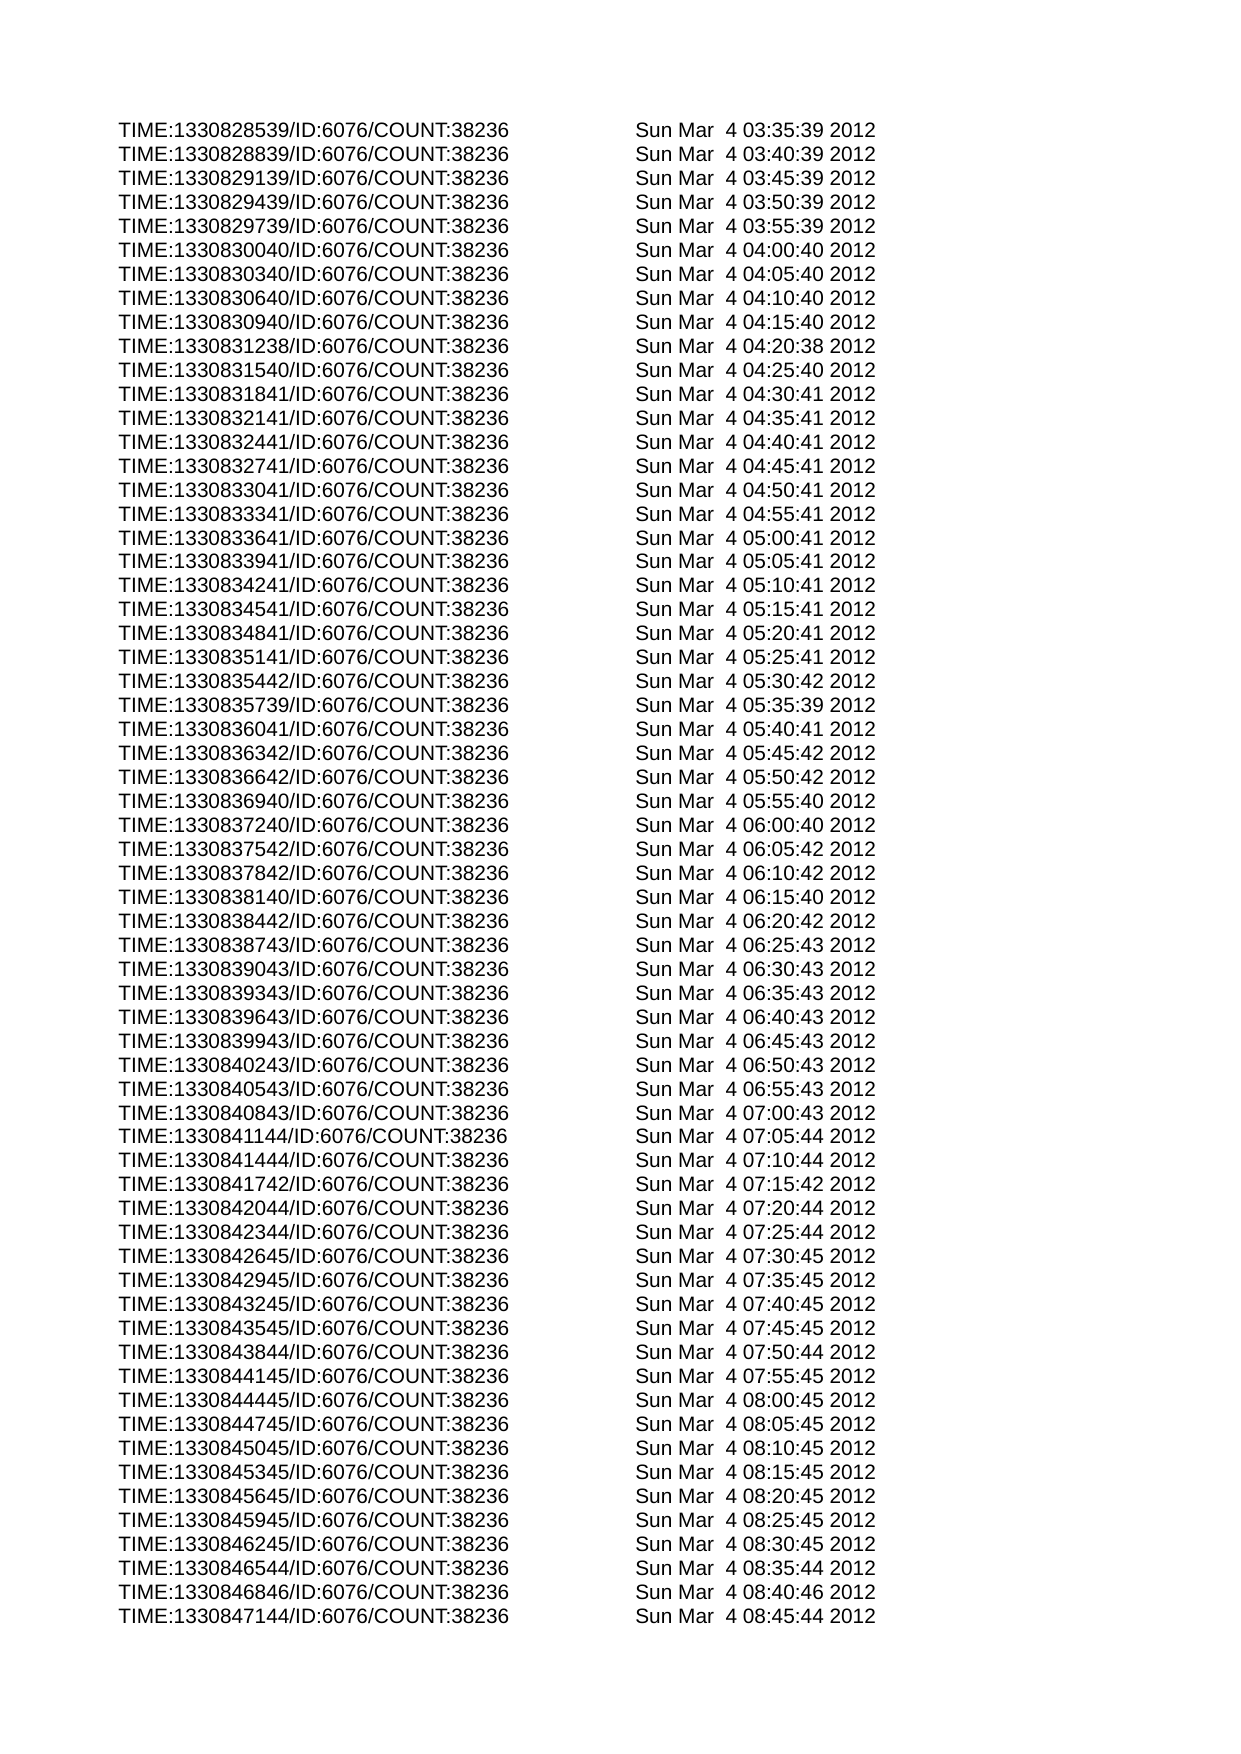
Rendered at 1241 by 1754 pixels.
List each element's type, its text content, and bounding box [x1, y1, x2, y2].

text TIME:1330837542/ID:6076/COUNT:38236 Sun Mar 4 06:05:42 2012 [118, 837, 1122, 861]
text TIME:1330842645/ID:6076/COUNT:38236 Sun Mar 4 07:30:45 2012 [118, 1244, 1122, 1268]
text TIME:1330830040/ID:6076/COUNT:38236 Sun Mar 4 04:00:40 2012 [118, 238, 1122, 262]
text TIME:1330840543/ID:6076/COUNT:38236 Sun Mar 4 06:55:43 2012 [118, 1076, 1122, 1100]
text TIME:1330846245/ID:6076/COUNT:38236 Sun Mar 4 08:30:45 2012 [118, 1532, 1122, 1556]
text TIME:1330830940/ID:6076/COUNT:38236 Sun Mar 4 04:15:40 2012 [118, 310, 1122, 334]
text TIME:1330833941/ID:6076/COUNT:38236 Sun Mar 4 05:05:41 2012 [118, 549, 1122, 573]
text TIME:1330832741/ID:6076/COUNT:38236 Sun Mar 4 04:45:41 2012 [118, 453, 1122, 477]
text TIME:1330832441/ID:6076/COUNT:38236 Sun Mar 4 04:40:41 2012 [118, 429, 1122, 453]
text TIME:1330847144/ID:6076/COUNT:38236 Sun Mar 4 08:45:44 2012 [118, 1603, 1122, 1627]
text TIME:1330840243/ID:6076/COUNT:38236 Sun Mar 4 06:50:43 2012 [118, 1052, 1122, 1076]
text TIME:1330835442/ID:6076/COUNT:38236 Sun Mar 4 05:30:42 2012 [118, 669, 1122, 693]
text TIME:1330831540/ID:6076/COUNT:38236 Sun Mar 4 04:25:40 2012 [118, 358, 1122, 382]
text TIME:1330846846/ID:6076/COUNT:38236 Sun Mar 4 08:40:46 2012 [118, 1579, 1122, 1603]
text TIME:1330828839/ID:6076/COUNT:38236 Sun Mar 4 03:40:39 2012 [118, 142, 1122, 166]
text TIME:1330835141/ID:6076/COUNT:38236 Sun Mar 4 05:25:41 2012 [118, 645, 1122, 669]
text TIME:1330839643/ID:6076/COUNT:38236 Sun Mar 4 06:40:43 2012 [118, 1004, 1122, 1028]
text TIME:1330838442/ID:6076/COUNT:38236 Sun Mar 4 06:20:42 2012 [118, 909, 1122, 933]
text TIME:1330841444/ID:6076/COUNT:38236 Sun Mar 4 07:10:44 2012 [118, 1148, 1122, 1172]
text TIME:1330846544/ID:6076/COUNT:38236 Sun Mar 4 08:35:44 2012 [118, 1556, 1122, 1579]
text TIME:1330838140/ID:6076/COUNT:38236 Sun Mar 4 06:15:40 2012 [118, 885, 1122, 909]
text TIME:1330835739/ID:6076/COUNT:38236 Sun Mar 4 05:35:39 2012 [118, 693, 1122, 717]
text TIME:1330830340/ID:6076/COUNT:38236 Sun Mar 4 04:05:40 2012 [118, 262, 1122, 286]
text TIME:1330842044/ID:6076/COUNT:38236 Sun Mar 4 07:20:44 2012 [118, 1196, 1122, 1220]
text TIME:1330841144/ID:6076/COUNT:38236 Sun Mar 4 07:05:44 2012 [118, 1124, 1122, 1148]
text TIME:1330841742/ID:6076/COUNT:38236 Sun Mar 4 07:15:42 2012 [118, 1172, 1122, 1196]
text TIME:1330844445/ID:6076/COUNT:38236 Sun Mar 4 08:00:45 2012 [118, 1388, 1122, 1412]
text TIME:1330836342/ID:6076/COUNT:38236 Sun Mar 4 05:45:42 2012 [118, 741, 1122, 765]
text TIME:1330838743/ID:6076/COUNT:38236 Sun Mar 4 06:25:43 2012 [118, 933, 1122, 957]
text TIME:1330844745/ID:6076/COUNT:38236 Sun Mar 4 08:05:45 2012 [118, 1412, 1122, 1436]
text TIME:1330839043/ID:6076/COUNT:38236 Sun Mar 4 06:30:43 2012 [118, 957, 1122, 981]
text TIME:1330844145/ID:6076/COUNT:38236 Sun Mar 4 07:55:45 2012 [118, 1364, 1122, 1388]
text TIME:1330836041/ID:6076/COUNT:38236 Sun Mar 4 05:40:41 2012 [118, 717, 1122, 741]
text TIME:1330836940/ID:6076/COUNT:38236 Sun Mar 4 05:55:40 2012 [118, 789, 1122, 813]
text TIME:1330843844/ID:6076/COUNT:38236 Sun Mar 4 07:50:44 2012 [118, 1340, 1122, 1364]
text TIME:1330834241/ID:6076/COUNT:38236 Sun Mar 4 05:10:41 2012 [118, 573, 1122, 597]
text TIME:1330831841/ID:6076/COUNT:38236 Sun Mar 4 04:30:41 2012 [118, 382, 1122, 406]
text TIME:1330829739/ID:6076/COUNT:38236 Sun Mar 4 03:55:39 2012 [118, 214, 1122, 238]
text TIME:1330833641/ID:6076/COUNT:38236 Sun Mar 4 05:00:41 2012 [118, 525, 1122, 549]
text TIME:1330842945/ID:6076/COUNT:38236 Sun Mar 4 07:35:45 2012 [118, 1268, 1122, 1292]
text TIME:1330829139/ID:6076/COUNT:38236 Sun Mar 4 03:45:39 2012 [118, 166, 1122, 190]
text TIME:1330842344/ID:6076/COUNT:38236 Sun Mar 4 07:25:44 2012 [118, 1220, 1122, 1244]
text TIME:1330830640/ID:6076/COUNT:38236 Sun Mar 4 04:10:40 2012 [118, 286, 1122, 310]
text TIME:1330836642/ID:6076/COUNT:38236 Sun Mar 4 05:50:42 2012 [118, 765, 1122, 789]
text TIME:1330829439/ID:6076/COUNT:38236 Sun Mar 4 03:50:39 2012 [118, 190, 1122, 214]
text TIME:1330831238/ID:6076/COUNT:38236 Sun Mar 4 04:20:38 2012 [118, 334, 1122, 358]
text TIME:1330828539/ID:6076/COUNT:38236 Sun Mar 4 03:35:39 2012 [118, 118, 1122, 142]
text TIME:1330837842/ID:6076/COUNT:38236 Sun Mar 4 06:10:42 2012 [118, 861, 1122, 885]
text TIME:1330845345/ID:6076/COUNT:38236 Sun Mar 4 08:15:45 2012 [118, 1460, 1122, 1484]
text TIME:1330839943/ID:6076/COUNT:38236 Sun Mar 4 06:45:43 2012 [118, 1028, 1122, 1052]
text TIME:1330840843/ID:6076/COUNT:38236 Sun Mar 4 07:00:43 2012 [118, 1100, 1122, 1124]
text TIME:1330834541/ID:6076/COUNT:38236 Sun Mar 4 05:15:41 2012 [118, 597, 1122, 621]
text TIME:1330833341/ID:6076/COUNT:38236 Sun Mar 4 04:55:41 2012 [118, 501, 1122, 525]
text TIME:1330837240/ID:6076/COUNT:38236 Sun Mar 4 06:00:40 2012 [118, 813, 1122, 837]
text TIME:1330843245/ID:6076/COUNT:38236 Sun Mar 4 07:40:45 2012 [118, 1292, 1122, 1316]
text TIME:1330845045/ID:6076/COUNT:38236 Sun Mar 4 08:10:45 2012 [118, 1436, 1122, 1460]
text TIME:1330845645/ID:6076/COUNT:38236 Sun Mar 4 08:20:45 2012 [118, 1484, 1122, 1508]
text TIME:1330845945/ID:6076/COUNT:38236 Sun Mar 4 08:25:45 2012 [118, 1508, 1122, 1532]
text TIME:1330839343/ID:6076/COUNT:38236 Sun Mar 4 06:35:43 2012 [118, 981, 1122, 1004]
text TIME:1330843545/ID:6076/COUNT:38236 Sun Mar 4 07:45:45 2012 [118, 1316, 1122, 1340]
text TIME:1330833041/ID:6076/COUNT:38236 Sun Mar 4 04:50:41 2012 [118, 477, 1122, 501]
text TIME:1330834841/ID:6076/COUNT:38236 Sun Mar 4 05:20:41 2012 [118, 621, 1122, 645]
text TIME:1330832141/ID:6076/COUNT:38236 Sun Mar 4 04:35:41 2012 [118, 406, 1122, 429]
